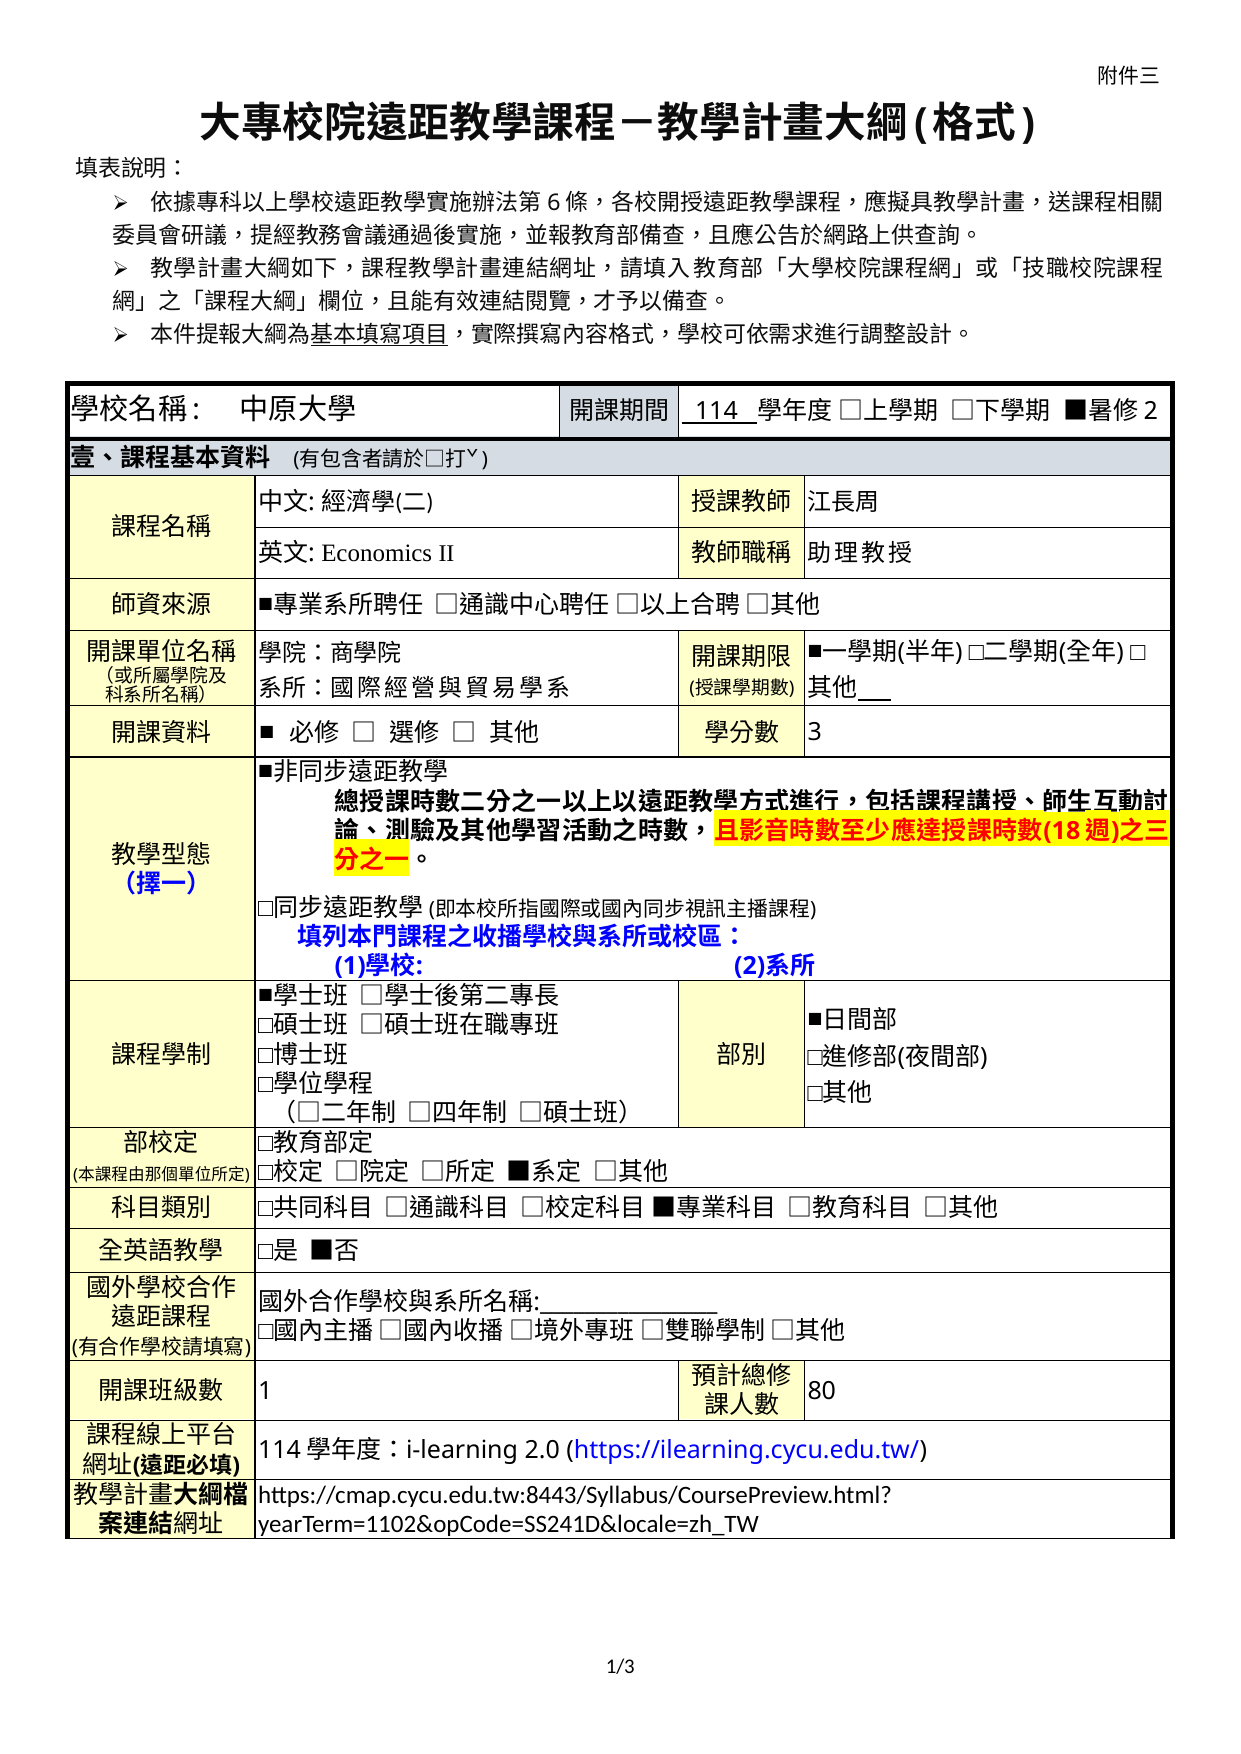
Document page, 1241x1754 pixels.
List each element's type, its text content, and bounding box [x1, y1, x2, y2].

table_header 開課期間 [560, 386, 678, 436]
table_cell 課程線上平台 網址(遠距必填) [70, 1421, 254, 1479]
table_cell 開課班級數 [70, 1361, 254, 1419]
table_cell 教師職稱 [679, 528, 804, 578]
table_cell ■學士班 □學士後第二專長 □碩士班 □碩士班在職專班 □博士班 □學位學程 （□二年制 □四年制 □碩士班） [256, 981, 678, 1127]
table_cell 教學計畫大綱檔案連結網址 [70, 1480, 254, 1538]
table_cell □是 ■否 [256, 1229, 1170, 1272]
table_cell 江長周 [805, 476, 1170, 527]
table_cell 國外合作學校與系所名稱:________________ □國內主播 □國內收播 □境外專班 □雙聯學制 □其他 [256, 1273, 1170, 1360]
list 本件提報大綱為基本填寫項目，實際撰寫內容格式，學校可依需求進行調整設計。 [112, 316, 1165, 349]
table_cell 科目類別 [70, 1188, 254, 1228]
table_cell 3 [805, 706, 1170, 756]
table_cell 課程學制 [70, 981, 254, 1127]
text 填表說明： [75, 150, 1165, 183]
table_cell 師資來源 [70, 579, 254, 630]
table_cell 開課單位名稱 （或所屬學院及 科系所名稱） [70, 631, 254, 705]
text 大專校院遠距教學課程－教學計畫大綱(格式) [75, 89, 1165, 150]
table_cell 開課期限 (授課學期數) [679, 631, 804, 705]
table_cell 80 [805, 1361, 1170, 1419]
table_cell 全英語教學 [70, 1229, 254, 1272]
table_cell 課程名稱 [70, 476, 254, 578]
table_cell 教學型態 （擇一） [70, 758, 254, 980]
table_cell ■一學期(半年) □二學期(全年) □其他 [805, 631, 1170, 705]
table_cell ■專業系所聘任 □通識中心聘任 □以上合聘 □其他 [256, 579, 1170, 630]
table_cell □共同科目 □通識科目 □校定科目 ■專業科目 □教育科目 □其他 [256, 1188, 1170, 1228]
table_cell 國外學校合作 遠距課程 (有合作學校請填寫) [70, 1273, 254, 1360]
table_cell 部別 [679, 981, 804, 1127]
table_cell 114學年度：i-learning 2.0 (https://ilearning.cycu.edu.tw/) [256, 1421, 1170, 1479]
table_cell 學院：商學院 系所：國際經營與貿易學系 [256, 631, 678, 705]
table_cell 英文: Economics II [256, 528, 678, 578]
table_cell 1 [256, 1361, 678, 1419]
table_cell ■ 必修 □ 選修 □ 其他 [256, 706, 678, 756]
table_cell 部校定 (本課程由那個單位所定) [70, 1128, 254, 1187]
table_cell 壹、課程基本資料 (有包含者請於□打ˇ) [70, 441, 1170, 475]
table_cell 開課資料 [70, 706, 254, 756]
list 依據專科以上學校遠距教學實施辦法第6條，各校開授遠距教學課程，應擬具教學計畫，送課程相關委員會研議，提經教務會議通過後實施，並報教育部備查，且應公告於網路上供查詢。 [112, 183, 1165, 250]
table_cell □教育部定 □校定 □院定 □所定 ■系定 □其他 [256, 1128, 1170, 1187]
table_cell ■日間部 □進修部(夜間部) □其他 [805, 981, 1170, 1127]
table_header 114 學年度 □上學期 □下學期 ■暑修2 [679, 386, 1170, 436]
table_cell 授課教師 [679, 476, 804, 527]
table_cell 學分數 [679, 706, 804, 756]
table_cell ■非同步遠距教學 總授課時數二分之一以上以遠距教學方式進行，包括課程講授、師生互動討論、測驗及其他學習活動之時數，且影音時數至少應達授課時數(18週)之三分之一。 □同步遠距教學 (即本校所指國際或國內同步視訊主播課程) 填列本門課程之收播學校與系所或校區： (1)學校: (2)系所 [256, 758, 1170, 980]
table_cell 助理教授 [805, 528, 1170, 578]
table_header 學校名稱: 中原大學 [70, 386, 559, 436]
list 教學計畫大綱如下，課程教學計畫連結網址，請填入教育部「大學校院課程網」或「技職校院課程網」之「課程大綱」欄位，且能有效連結閱覽，才予以備查。 [112, 250, 1165, 316]
table_cell https://cmap.cycu.edu.tw:8443/Syllabus/CoursePreview.html?yearTerm=1102&opCode=SS241D&locale=zh_TW [256, 1480, 1170, 1538]
table_cell 預計總修課人數 [679, 1361, 804, 1419]
table_cell 中文: 經濟學(二) [256, 476, 678, 527]
